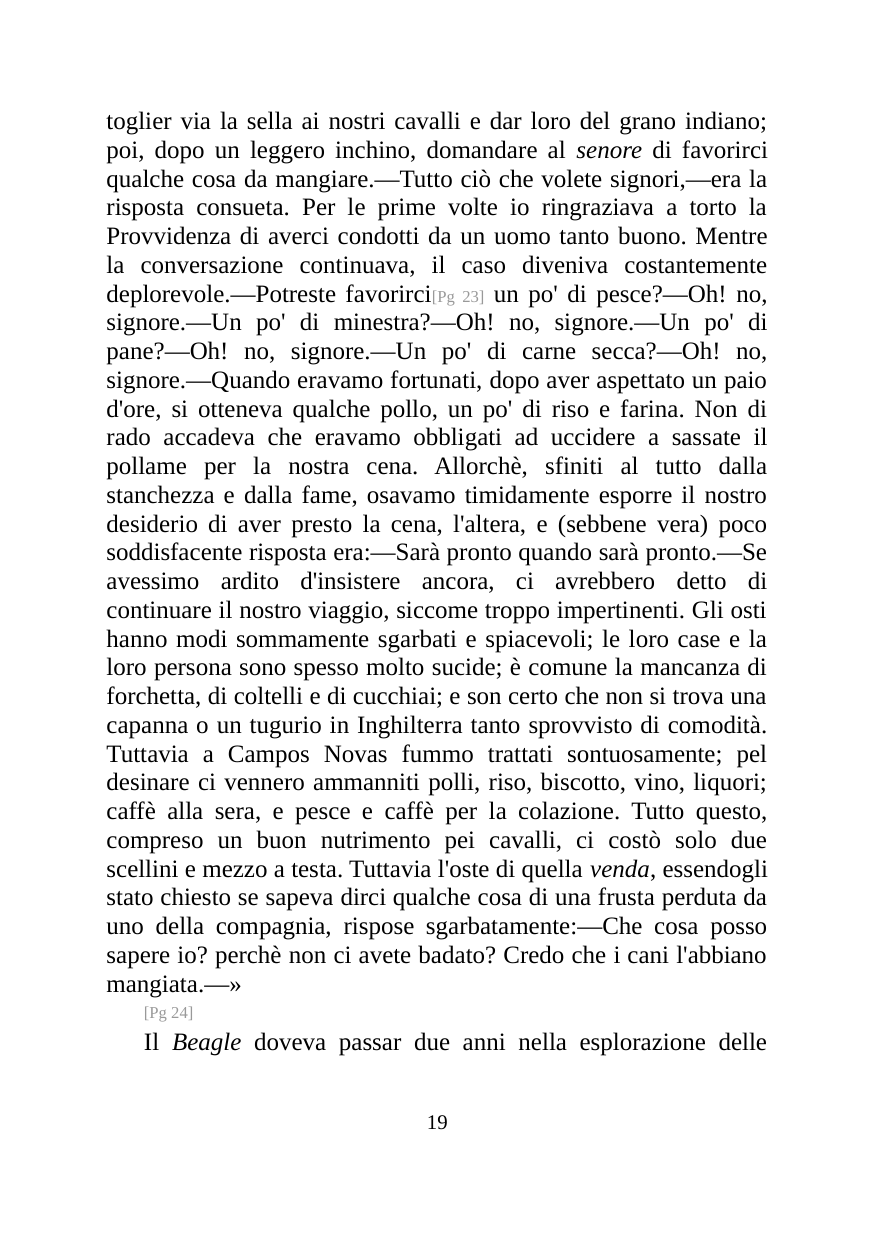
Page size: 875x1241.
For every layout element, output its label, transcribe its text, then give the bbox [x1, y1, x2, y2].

text [Pg 24] [106, 1002, 768, 1022]
text toglier via la sella ai nostri cavalli e dar loro del grano indiano; poi, dopo un leggero inchino, domandare al senore di favorirci qualche cosa da mangiare.―Tutto ciò che volete signori,―era la risposta consueta. Per le prime volte io ringraziava a torto la Provvidenza di averci condotti da un uomo tanto buono. Mentre la conversazione continuava, il caso diveniva costantemente deplorevole.―Potreste favorirci[Pg 23] un po' di pesce?―Oh! no, signore.―Un po' di minestra?―Oh! no, signore.―Un po' di pane?―Oh! no, signore.―Un po' di carne secca?―Oh! no, signore.―Quando eravamo fortunati, dopo aver aspettato un paio d'ore, si otteneva qualche pollo, un po' di riso e farina. Non di rado accadeva che eravamo obbligati ad uccidere a sassate il pollame per la nostra cena. Allorchè, sfiniti al tutto dalla stanchezza e dalla fame, osavamo timidamente esporre il nostro desiderio di aver presto la cena, l'altera, e (sebbene vera) poco soddisfacente risposta era:―Sarà pronto quando sarà pronto.―Se avessimo ardito d'insistere ancora, ci avrebbero detto di continuare il nostro viaggio, siccome troppo impertinenti. Gli osti hanno modi sommamente sgarbati e spiacevoli; le loro case e la loro persona sono spesso molto sucide; è comune la mancanza di forchetta, di coltelli e di cucchiai; e son certo che non si trova una capanna o un tugurio in Inghilterra tanto sprovvisto di comodità. Tuttavia a Campos Novas fummo trattati sontuosamente; pel desinare ci vennero ammanniti polli, riso, biscotto, vino, liquori; caffè alla sera, e pesce e caffè per la colazione. Tutto questo, compreso un buon nutrimento pei cavalli, ci costò solo due scellini e mezzo a testa. Tuttavia l'oste di quella venda, essendogli stato chiesto se sapeva dirci qualche cosa di una frusta perduta da uno della compagnia, rispose sgarbatamente:―Che cosa posso sapere io? perchè non ci avete badato? Credo che i cani l'abbiano mangiata.―» [106, 106, 768, 997]
text Il Beagle doveva passar due anni nella esplorazione delle [106, 1027, 768, 1055]
